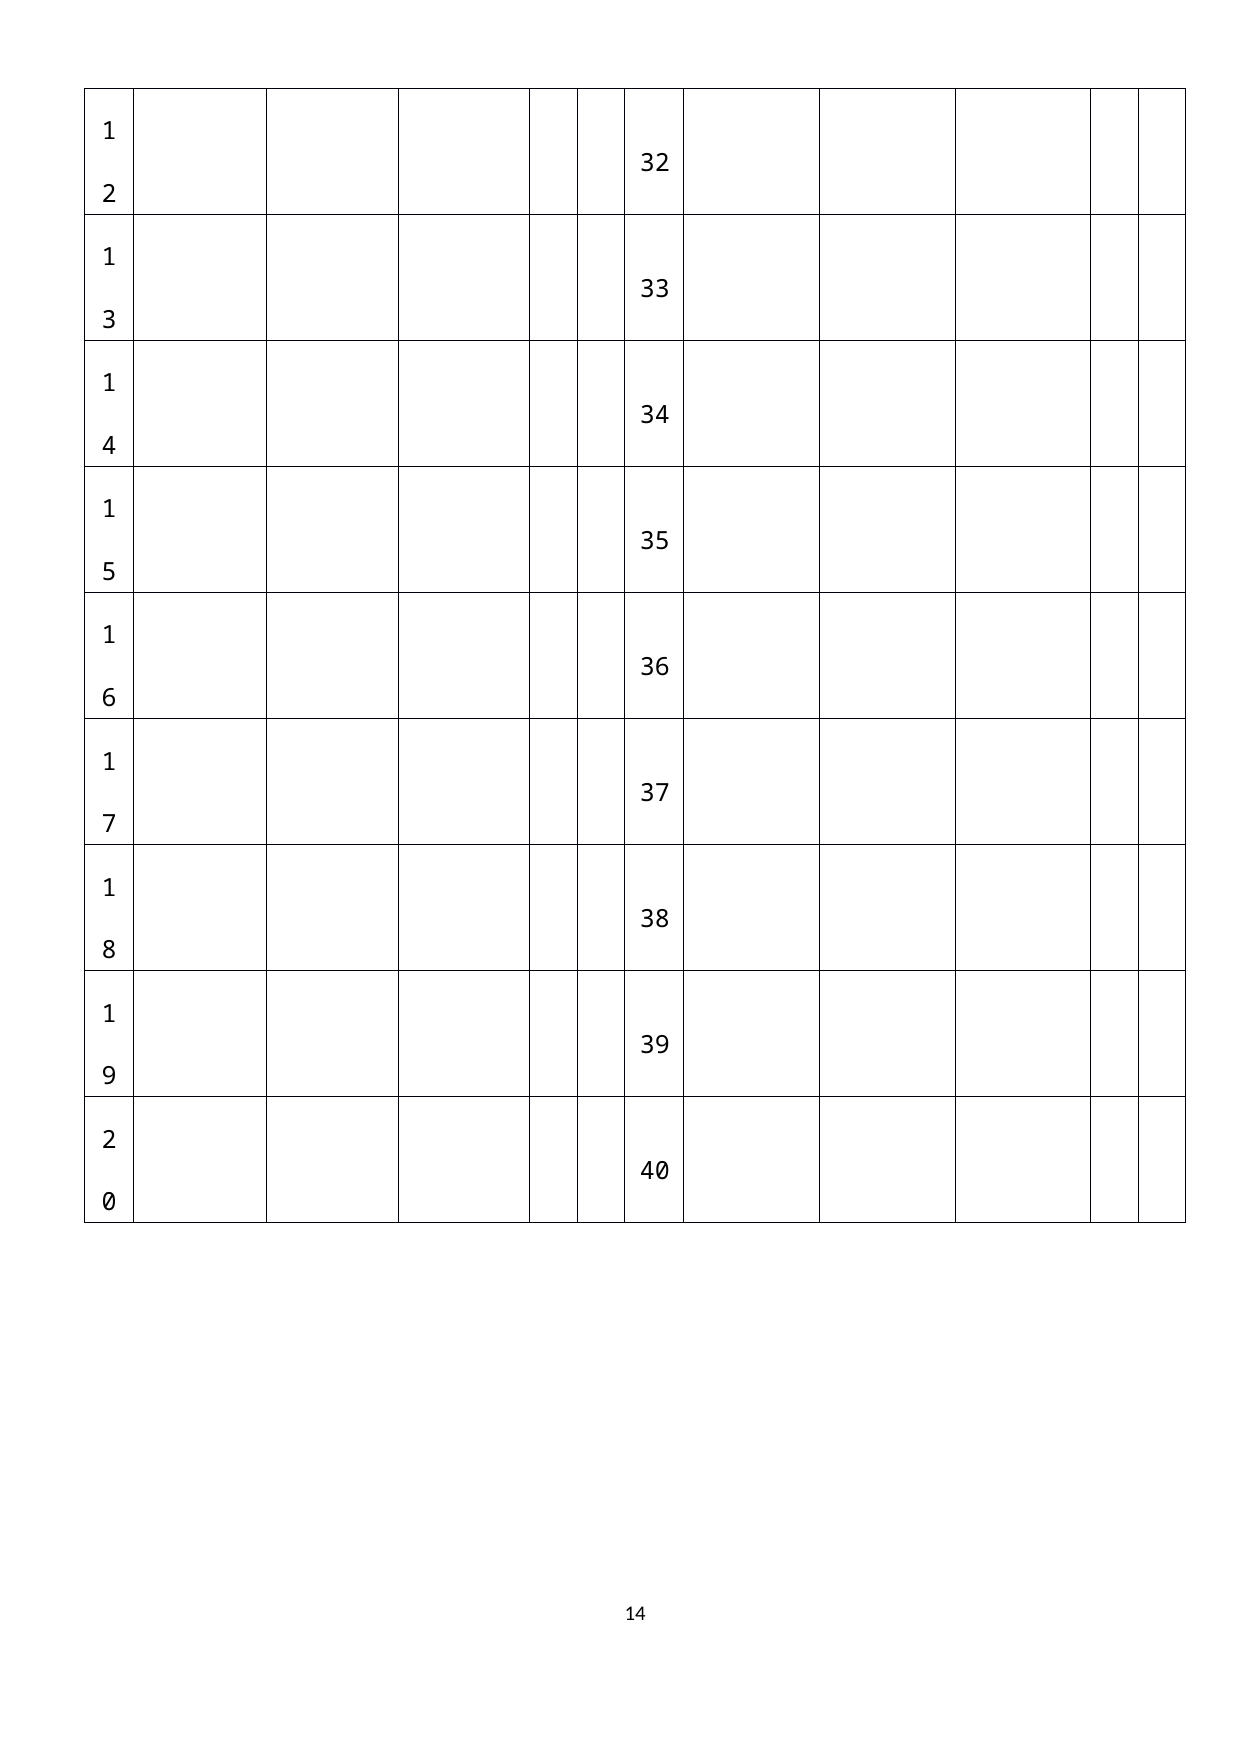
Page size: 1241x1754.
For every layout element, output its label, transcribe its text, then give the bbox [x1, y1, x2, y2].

table_cell [956, 1097, 1090, 1222]
table_cell [134, 215, 266, 339]
table_cell [684, 467, 819, 592]
table_cell [399, 593, 529, 718]
table_cell [1139, 593, 1185, 718]
table_cell [578, 341, 624, 466]
table_cell 15 [85, 467, 133, 592]
table_cell [399, 845, 529, 970]
table_cell [399, 89, 529, 213]
table_cell [134, 593, 266, 718]
table_cell [267, 1097, 398, 1222]
table_cell [267, 593, 398, 718]
table_cell [820, 971, 955, 1096]
table_cell [530, 215, 577, 339]
table_cell [530, 593, 577, 718]
table_cell [1139, 341, 1185, 466]
table_cell [684, 89, 819, 213]
table_cell [1091, 341, 1138, 466]
table_cell [1091, 593, 1138, 718]
table_cell [1091, 89, 1138, 213]
table_cell [134, 341, 266, 466]
table_cell [578, 215, 624, 339]
table_cell [134, 719, 266, 844]
table_cell [684, 1097, 819, 1222]
table_cell [1091, 845, 1138, 970]
table_cell [578, 971, 624, 1096]
table_cell [399, 215, 529, 339]
table_cell [530, 719, 577, 844]
table_cell [1139, 845, 1185, 970]
table_cell [956, 89, 1090, 213]
table_cell [399, 971, 529, 1096]
table_cell [820, 845, 955, 970]
table_cell [578, 845, 624, 970]
table_cell 18 [85, 845, 133, 970]
table_cell [684, 845, 819, 970]
table_cell [820, 215, 955, 339]
table_cell [267, 971, 398, 1096]
table_cell 40 [625, 1097, 683, 1222]
table_cell [1091, 1097, 1138, 1222]
table_cell [820, 719, 955, 844]
table_cell [820, 593, 955, 718]
table_cell [1091, 971, 1138, 1096]
table_cell [530, 845, 577, 970]
table_cell [956, 845, 1090, 970]
table_cell [956, 467, 1090, 592]
table_cell [399, 341, 529, 466]
table_cell 33 [625, 215, 683, 339]
table_cell [530, 89, 577, 213]
table_cell 32 [625, 89, 683, 213]
table_cell [820, 341, 955, 466]
table_cell [134, 1097, 266, 1222]
table_cell 20 [85, 1097, 133, 1222]
table_cell 35 [625, 467, 683, 592]
table_cell [530, 467, 577, 592]
table_cell [1091, 215, 1138, 339]
table_cell [134, 845, 266, 970]
table_cell [578, 1097, 624, 1222]
table_cell [956, 719, 1090, 844]
table_cell 14 [85, 341, 133, 466]
table_cell 17 [85, 719, 133, 844]
table_cell [267, 341, 398, 466]
table_cell [1139, 719, 1185, 844]
table_cell [267, 89, 398, 213]
table_cell 34 [625, 341, 683, 466]
table_cell [578, 593, 624, 718]
table_cell [267, 719, 398, 844]
table_cell 16 [85, 593, 133, 718]
table_cell [134, 971, 266, 1096]
table_cell [1091, 467, 1138, 592]
table_cell [134, 467, 266, 592]
table_cell [530, 341, 577, 466]
table_cell [956, 341, 1090, 466]
table_cell [1139, 971, 1185, 1096]
table_cell [1139, 1097, 1185, 1222]
table_cell [684, 971, 819, 1096]
table_cell [684, 719, 819, 844]
table_cell [1139, 89, 1185, 213]
table_cell [820, 1097, 955, 1222]
table_cell [399, 719, 529, 844]
table_cell [267, 467, 398, 592]
table_cell [820, 89, 955, 213]
table_cell 39 [625, 971, 683, 1096]
table_cell [530, 1097, 577, 1222]
table_cell [530, 971, 577, 1096]
table_cell [956, 593, 1090, 718]
table_cell [267, 845, 398, 970]
table_cell [578, 89, 624, 213]
table_cell [1139, 215, 1185, 339]
table_cell [684, 593, 819, 718]
table_cell [399, 1097, 529, 1222]
table_cell [684, 215, 819, 339]
table_cell 19 [85, 971, 133, 1096]
table_cell 38 [625, 845, 683, 970]
table_cell [267, 215, 398, 339]
table_cell [956, 971, 1090, 1096]
table_cell [820, 467, 955, 592]
table_cell [1091, 719, 1138, 844]
table_cell [578, 467, 624, 592]
table_cell 37 [625, 719, 683, 844]
table_cell 13 [85, 215, 133, 339]
table_cell [578, 719, 624, 844]
table_cell [684, 341, 819, 466]
table_cell [956, 215, 1090, 339]
table_cell [1139, 467, 1185, 592]
table_cell [134, 89, 266, 213]
table_cell 36 [625, 593, 683, 718]
table_cell [399, 467, 529, 592]
table_cell 12 [85, 89, 133, 213]
